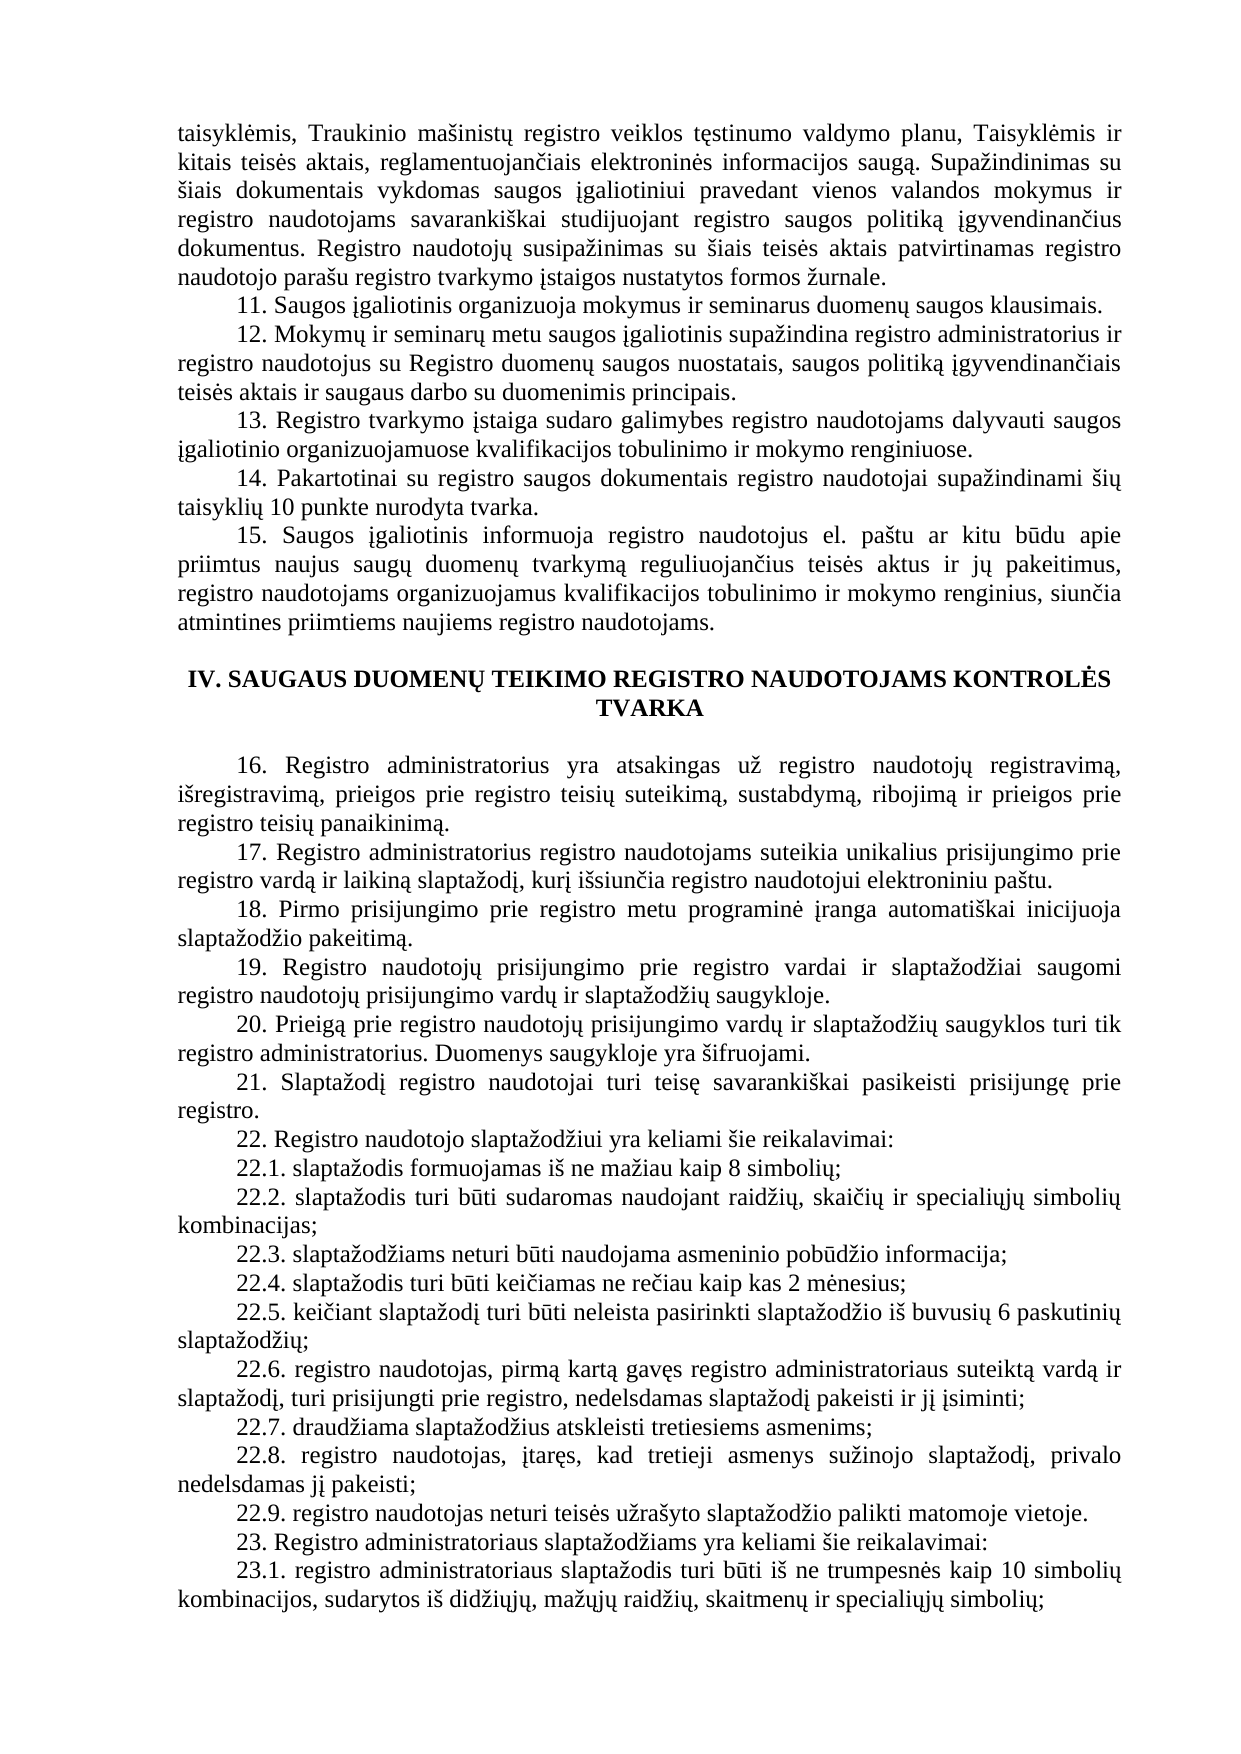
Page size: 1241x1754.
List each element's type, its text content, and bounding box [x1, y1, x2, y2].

text 22.8. registro naudotojas, įtaręs, kad tretieji asmenys sužinojo slaptažodį, privalo nedelsdamas jį pakeisti; [177, 1441, 1122, 1498]
text IV. SAUGAUS DUOMENŲ TEIKIMO REGISTRO NAUDOTOJAMS KONTROLĖS TVARKA [177, 664, 1122, 722]
text 22.2. slaptažodis turi būti sudaromas naudojant raidžių, skaičių ir specialiųjų simbolių kombinacijas; [177, 1182, 1122, 1239]
text 11. Saugos įgaliotinis organizuoja mokymus ir seminarus duomenų saugos klausimais. [177, 291, 1122, 319]
text 22.3. slaptažodžiams neturi būti naudojama asmeninio pobūdžio informacija; [177, 1239, 1122, 1268]
text 23.1. registro administratoriaus slaptažodis turi būti iš ne trumpesnės kaip 10 simbolių kombinacijos, sudarytos iš didžiųjų, mažųjų raidžių, skaitmenų ir specialiųjų simbolių; [177, 1556, 1122, 1613]
text 22.4. slaptažodis turi būti keičiamas ne rečiau kaip kas 2 mėnesius; [177, 1268, 1122, 1297]
text 18. Pirmo prisijungimo prie registro metu programinė įranga automatiškai inicijuoja slaptažodžio pakeitimą. [177, 894, 1122, 952]
text 12. Mokymų ir seminarų metu saugos įgaliotinis supažindina registro administratorius ir registro naudotojus su Registro duomenų saugos nuostatais, saugos politiką įgyvendinančiais teisės aktais ir saugaus darbo su duomenimis principais. [177, 319, 1122, 406]
text 20. Prieigą prie registro naudotojų prisijungimo vardų ir slaptažodžių saugyklos turi tik registro administratorius. Duomenys saugykloje yra šifruojami. [177, 1009, 1122, 1067]
text 13. Registro tvarkymo įstaiga sudaro galimybes registro naudotojams dalyvauti saugos įgaliotinio organizuojamuose kvalifikacijos tobulinimo ir mokymo renginiuose. [177, 406, 1122, 463]
text 22.6. registro naudotojas, pirmą kartą gavęs registro administratoriaus suteiktą vardą ir slaptažodį, turi prisijungti prie registro, nedelsdamas slaptažodį pakeisti ir jį įsiminti; [177, 1354, 1122, 1412]
text 19. Registro naudotojų prisijungimo prie registro vardai ir slaptažodžiai saugomi registro naudotojų prisijungimo vardų ir slaptažodžių saugykloje. [177, 952, 1122, 1009]
text 22.1. slaptažodis formuojamas iš ne mažiau kaip 8 simbolių; [177, 1153, 1122, 1182]
text 23. Registro administratoriaus slaptažodžiams yra keliami šie reikalavimai: [177, 1527, 1122, 1556]
text 15. Saugos įgaliotinis informuoja registro naudotojus el. paštu ar kitu būdu apie priimtus naujus saugų duomenų tvarkymą reguliuojančius teisės aktus ir jų pakeitimus, registro naudotojams organizuojamus kvalifikacijos tobulinimo ir mokymo renginius, siunčia atmintines priimtiems naujiems registro naudotojams. [177, 521, 1122, 636]
text 22.9. registro naudotojas neturi teisės užrašyto slaptažodžio palikti matomoje vietoje. [177, 1498, 1122, 1527]
text 17. Registro administratorius registro naudotojams suteikia unikalius prisijungimo prie registro vardą ir laikiną slaptažodį, kurį išsiunčia registro naudotojui elektroniniu paštu. [177, 837, 1122, 894]
text 14. Pakartotinai su registro saugos dokumentais registro naudotojai supažindinami šių taisyklių 10 punkte nurodyta tvarka. [177, 463, 1122, 521]
text 22.7. draudžiama slaptažodžius atskleisti tretiesiems asmenims; [177, 1412, 1122, 1441]
text 21. Slaptažodį registro naudotojai turi teisę savarankiškai pasikeisti prisijungę prie registro. [177, 1067, 1122, 1124]
text 16. Registro administratorius yra atsakingas už registro naudotojų registravimą, išregistravimą, prieigos prie registro teisių suteikimą, sustabdymą, ribojimą ir prieigos prie registro teisių panaikinimą. [177, 751, 1122, 837]
text 22. Registro naudotojo slaptažodžiui yra keliami šie reikalavimai: [177, 1124, 1122, 1153]
text taisyklėmis, Traukinio mašinistų registro veiklos tęstinumo valdymo planu, Taisyklėmis ir kitais teisės aktais, reglamentuojančiais elektroninės informacijos saugą. Supažindinimas su šiais dokumentais vykdomas saugos įgaliotiniui pravedant vienos valandos mokymus ir registro naudotojams savarankiškai studijuojant registro saugos politiką įgyvendinančius dokumentus. Registro naudotojų susipažinimas su šiais teisės aktais patvirtinamas registro naudotojo parašu registro tvarkymo įstaigos nustatytos formos žurnale. [177, 118, 1122, 291]
text 22.5. keičiant slaptažodį turi būti neleista pasirinkti slaptažodžio iš buvusių 6 paskutinių slaptažodžių; [177, 1297, 1122, 1354]
